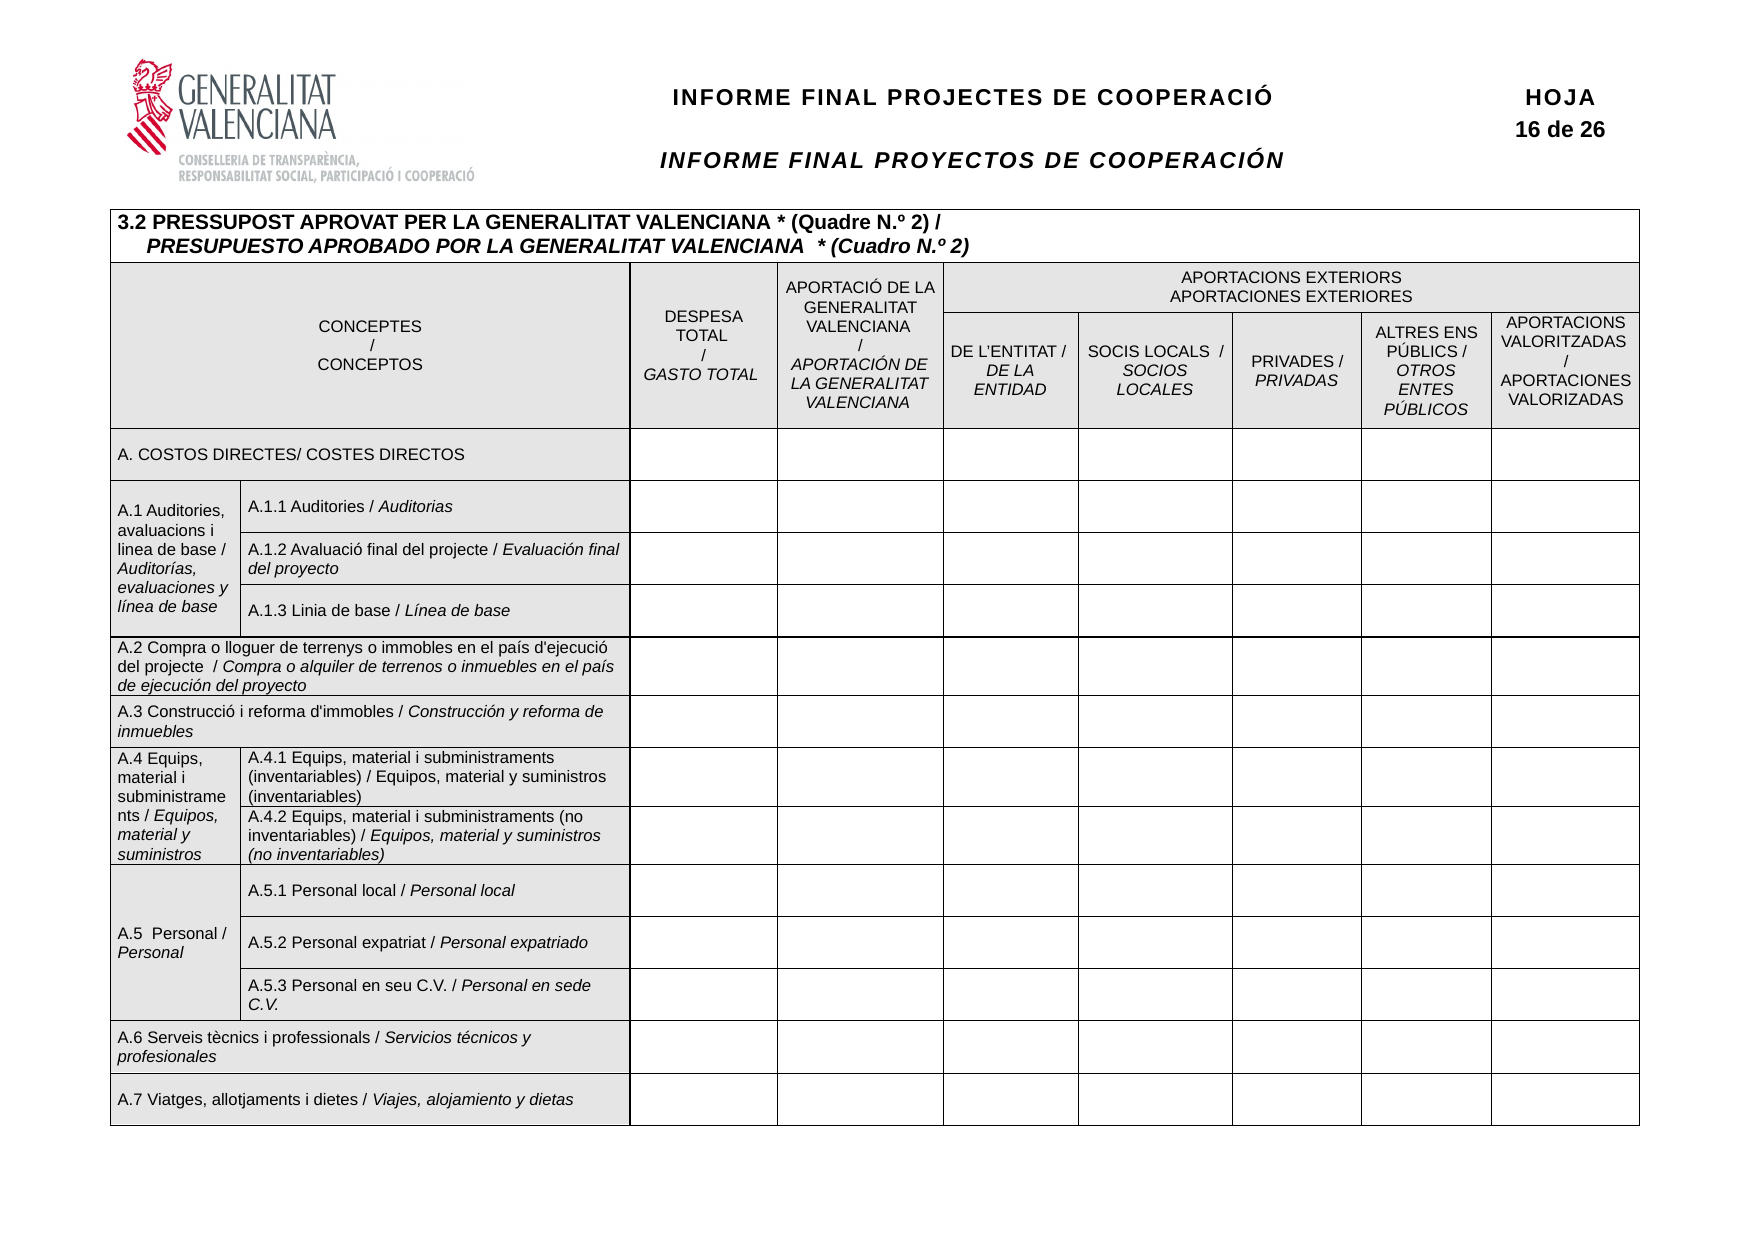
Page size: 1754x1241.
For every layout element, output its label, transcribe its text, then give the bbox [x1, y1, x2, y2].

table_cell [944, 969, 1078, 1020]
table_cell [1233, 1021, 1361, 1072]
table_cell [778, 917, 943, 968]
table_cell A. COSTOS DIRECTES/ COSTES DIRECTOS [111, 429, 629, 480]
table_cell [1362, 865, 1491, 916]
table_cell [1233, 696, 1361, 747]
table_cell A.4.1 Equips, material i subministraments (inventariables) / Equipos, material y suministros (inventariables) [241, 748, 629, 806]
table_cell PRIVADES / PRIVADAS [1233, 313, 1361, 428]
table_cell [1079, 917, 1232, 968]
table_cell APORTACIONS EXTERIORS APORTACIONES EXTERIORES [944, 263, 1639, 312]
table_cell [778, 585, 943, 636]
table_cell [1079, 969, 1232, 1020]
table_cell [944, 1074, 1078, 1124]
table_cell [1492, 429, 1639, 480]
table_cell [944, 696, 1078, 747]
table_cell [1079, 585, 1232, 636]
table_cell A.1.2 Avaluació final del projecte / Evaluación final del proyecto [241, 533, 629, 584]
table_cell A.6 Serveis tècnics i professionals / Servicios técnicos y profesionales [111, 1021, 629, 1072]
table_cell [1362, 638, 1491, 695]
table_cell [1233, 638, 1361, 695]
table_cell A.2 Compra o lloguer de terrenys o immobles en el país d'ejecució del projecte / Compra o alquiler de terrenos o inmuebles en el país de ejecución del proyecto [111, 638, 629, 695]
table_cell [1079, 1074, 1232, 1124]
table_cell [631, 1021, 777, 1072]
table_cell [1492, 533, 1639, 584]
table_cell [631, 917, 777, 968]
table_cell APORTACIÓ DE LA GENERALITAT VALENCIANA / APORTACIÓN DE LA GENERALITAT VALENCIANA [778, 263, 943, 428]
table_cell [1492, 638, 1639, 695]
table_cell [1079, 1021, 1232, 1072]
table_cell [1492, 917, 1639, 968]
table_cell [1492, 969, 1639, 1020]
table_cell APORTACIONS VALORITZADAS / APORTACIONES VALORIZADAS [1492, 313, 1639, 428]
table_cell [1362, 585, 1491, 636]
table_cell A.3 Construcció i reforma d'immobles / Construcción y reforma de inmuebles [111, 696, 629, 747]
table_cell [1233, 917, 1361, 968]
table_cell [1492, 481, 1639, 532]
table_cell [944, 533, 1078, 584]
table_cell [778, 533, 943, 584]
table_cell [778, 481, 943, 532]
table_cell [631, 969, 777, 1020]
table_cell [1362, 1021, 1491, 1072]
table_cell SOCIS LOCALS / SOCIOS LOCALES [1079, 313, 1232, 428]
table_cell A.4 Equips, material i subministraments / Equipos, material y suministros [111, 748, 240, 864]
table_cell [778, 1021, 943, 1072]
picture [123, 51, 478, 189]
table_cell [631, 1074, 777, 1124]
table_cell [944, 1021, 1078, 1072]
table_header 3.2 PRESSUPOST APROVAT PER LA GENERALITAT VALENCIANA * (Quadre N.º 2) / PRESUPUESTO APROBADO POR LA GENERALITAT VALENCIANA * (Cuadro N.º 2) [111, 210, 1639, 262]
table_cell [1362, 481, 1491, 532]
table_cell [1362, 533, 1491, 584]
table_cell [1079, 696, 1232, 747]
table_cell [944, 481, 1078, 532]
table_cell [1362, 696, 1491, 747]
table_cell [944, 807, 1078, 864]
table_cell [1233, 748, 1361, 806]
table_cell [1233, 429, 1361, 480]
table_cell [1492, 1021, 1639, 1072]
table_cell [1362, 807, 1491, 864]
table_cell A.7 Viatges, allotjaments i dietes / Viajes, alojamiento y dietas [111, 1074, 629, 1124]
table_cell A.5 Personal / Personal [111, 865, 240, 1020]
table_cell A.5.2 Personal expatriat / Personal expatriado [241, 917, 629, 968]
table_cell [1079, 807, 1232, 864]
table_cell [1079, 865, 1232, 916]
table_cell [1492, 865, 1639, 916]
table_cell [631, 865, 777, 916]
table_cell [778, 696, 943, 747]
table_cell DE L’ENTITAT / DE LA ENTIDAD [944, 313, 1078, 428]
table_cell [778, 1074, 943, 1124]
table_cell A.5.3 Personal en seu C.V. / Personal en sede C.V. [241, 969, 629, 1020]
table_cell [1079, 481, 1232, 532]
table_cell [778, 807, 943, 864]
table_cell [1079, 533, 1232, 584]
table_cell [778, 748, 943, 806]
table_cell [944, 917, 1078, 968]
table_cell [1233, 533, 1361, 584]
table_cell A.1.1 Auditories / Auditorias [241, 481, 629, 532]
table_cell [1362, 748, 1491, 806]
table_cell [944, 638, 1078, 695]
table_cell [1492, 696, 1639, 747]
table_cell [1362, 917, 1491, 968]
table_cell [944, 865, 1078, 916]
table_cell [1079, 748, 1232, 806]
table_cell [631, 585, 777, 636]
table_cell [1362, 1074, 1491, 1124]
table_cell [1492, 807, 1639, 864]
table_cell [1233, 865, 1361, 916]
table_cell [631, 696, 777, 747]
table_cell [944, 585, 1078, 636]
table_cell [1492, 748, 1639, 806]
table_cell [944, 748, 1078, 806]
table_cell [778, 969, 943, 1020]
table_cell [1362, 429, 1491, 480]
table_cell [631, 638, 777, 695]
table_cell [631, 429, 777, 480]
table_cell [631, 748, 777, 806]
table_cell [1233, 1074, 1361, 1124]
table_cell [944, 429, 1078, 480]
table_cell [1233, 807, 1361, 864]
table_cell [778, 865, 943, 916]
table_cell A.4.2 Equips, material i subministraments (no inventariables) / Equipos, material y suministros (no inventariables) [241, 807, 629, 864]
table_cell [1233, 585, 1361, 636]
table_cell [1233, 969, 1361, 1020]
table_cell [1362, 969, 1491, 1020]
table_cell [631, 807, 777, 864]
table_cell [1079, 638, 1232, 695]
table_cell [1492, 1074, 1639, 1124]
table_cell A.1.3 Linia de base / Línea de base [241, 585, 629, 636]
table_cell ALTRES ENS PÚBLICS / OTROS ENTES PÚBLICOS [1362, 313, 1491, 428]
table_cell [778, 429, 943, 480]
table_cell [1233, 481, 1361, 532]
table_cell CONCEPTES / CONCEPTOS [111, 263, 629, 428]
table_cell [778, 638, 943, 695]
table_cell A.5.1 Personal local / Personal local [241, 865, 629, 916]
table_cell [1079, 429, 1232, 480]
table_cell A.1 Auditories, avaluacions i linea de base / Auditorías, evaluaciones y línea de base [111, 481, 240, 636]
table_cell [631, 481, 777, 532]
table_cell [1492, 585, 1639, 636]
table_cell [631, 533, 777, 584]
table_cell DESPESA TOTAL / GASTO TOTAL [631, 263, 777, 428]
